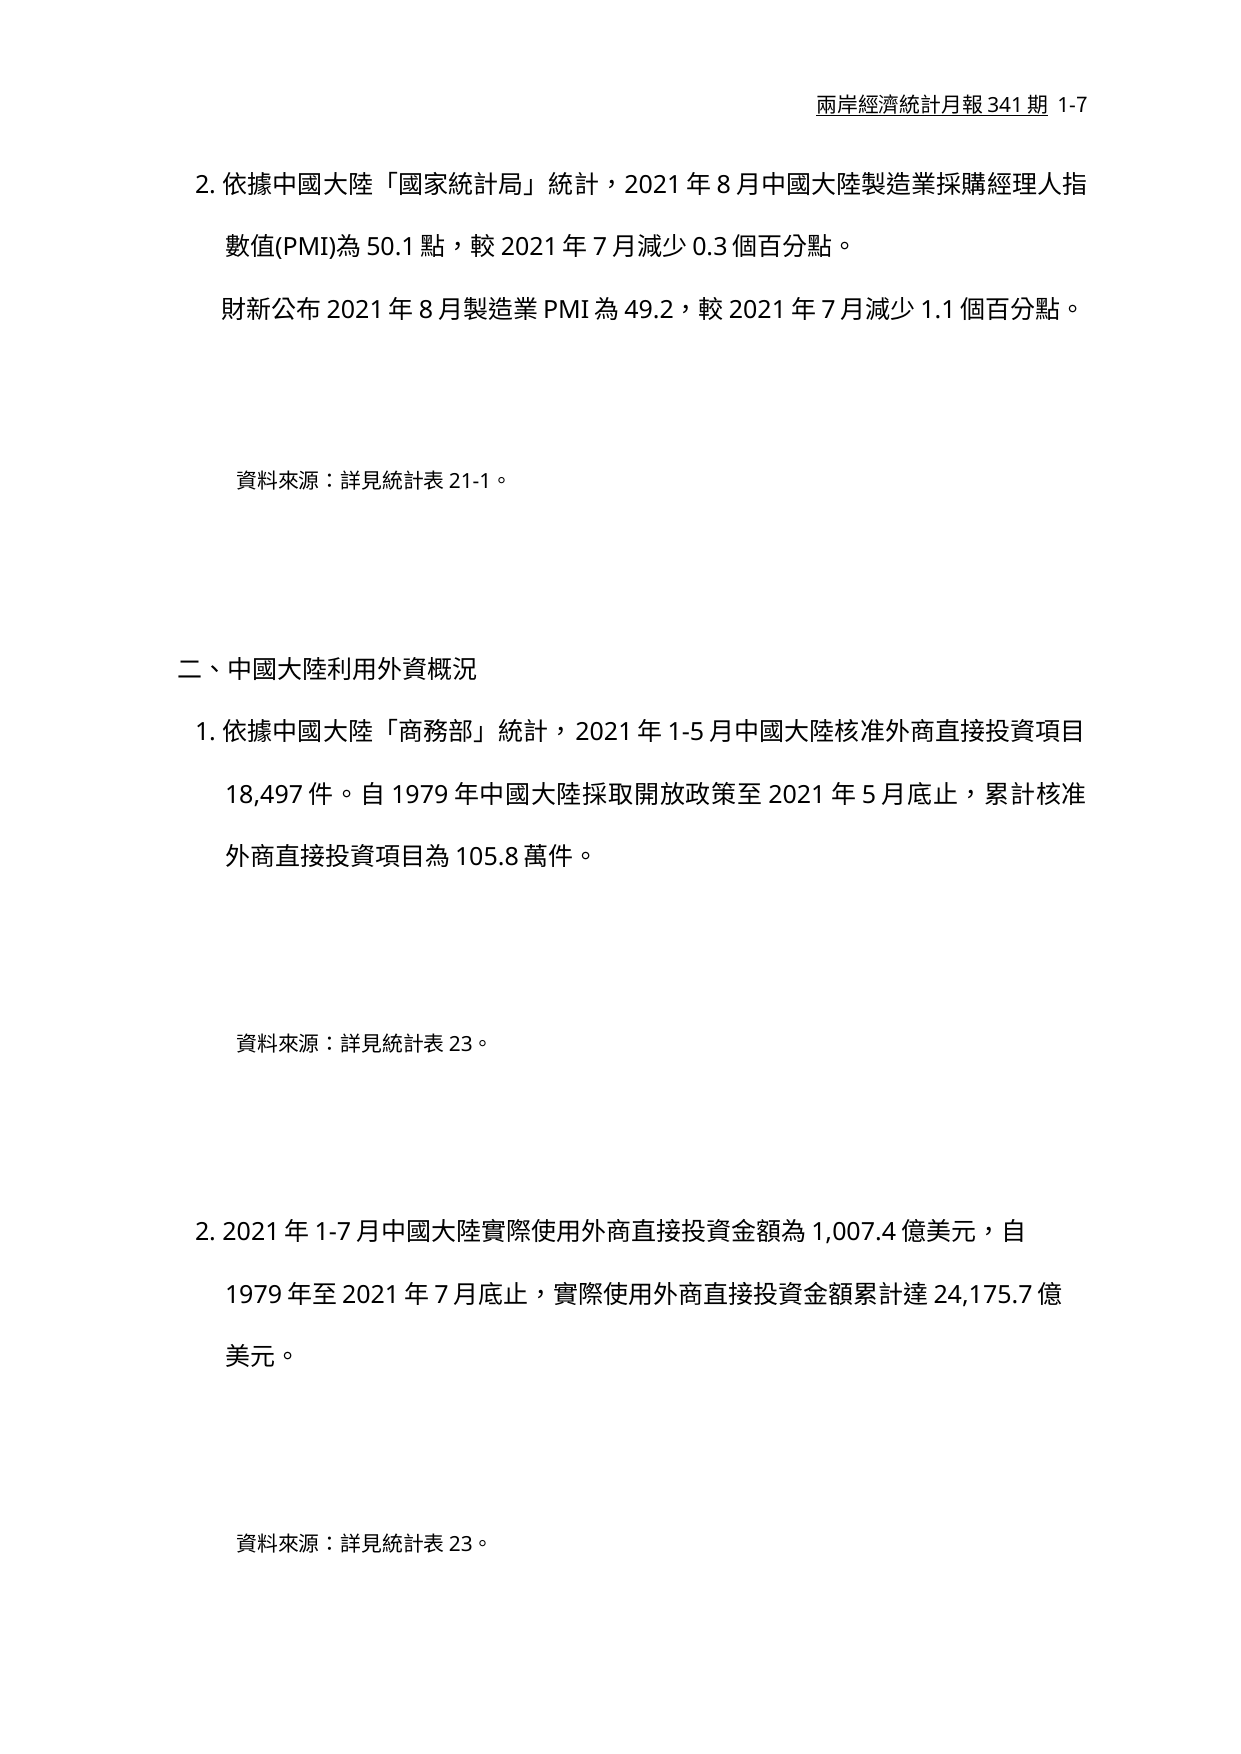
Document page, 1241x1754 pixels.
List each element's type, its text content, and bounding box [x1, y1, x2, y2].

text 2. 依據中國大陸「國家統計局」統計，2021年8月中國大陸製造業採購經理人指數值(PMI)為50.1點，較2021年7月減少0.3個百分點。 [195, 141, 1087, 266]
text 資料來源：詳見統計表23。 [177, 1501, 1087, 1563]
text 資料來源：詳見統計表21-1。 [177, 438, 1087, 501]
text 二、中國大陸利用外資概況 [177, 626, 1087, 688]
text 資料來源：詳見統計表23。 [177, 1001, 1087, 1063]
text 財新公布2021年8月製造業PMI為49.2，較2021年7月減少1.1個百分點。 [221, 266, 1087, 328]
text 1. 依據中國大陸「商務部」統計，2021年1-5月中國大陸核准外商直接投資項目18,497件。自1979年中國大陸採取開放政策至2021年5月底止，累計核准外商直接投資項目為105.8萬件。 [195, 688, 1087, 876]
text 2. 2021年1-7月中國大陸實際使用外商直接投資金額為1,007.4億美元，自1979年至2021年7月底止，實際使用外商直接投資金額累計達24,175.7億美元。 [195, 1188, 1087, 1376]
